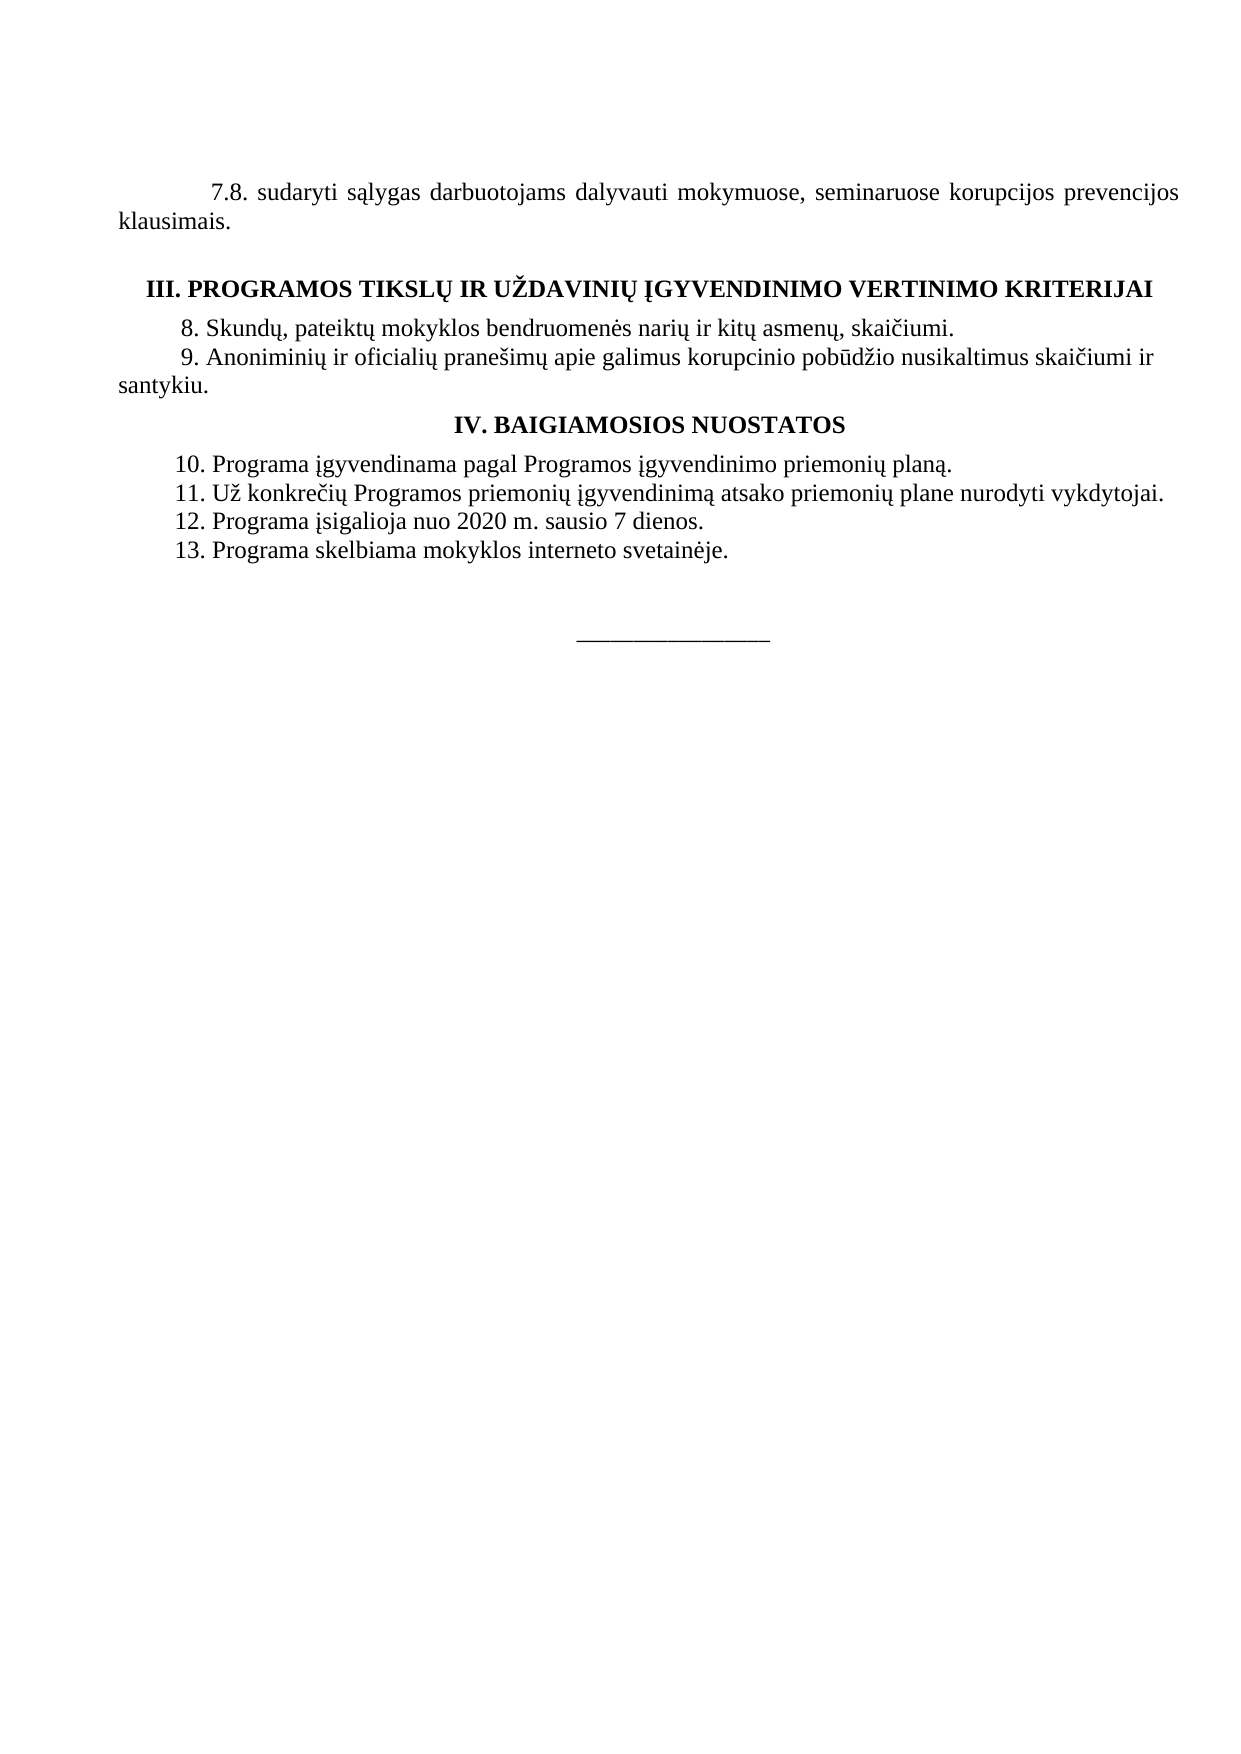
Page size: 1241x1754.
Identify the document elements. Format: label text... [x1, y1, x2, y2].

text 8. Skundų, pateiktų mokyklos bendruomenės narių ir kitų asmenų, skaičiumi. [118, 313, 1181, 342]
text 13. Programa skelbiama mokyklos interneto svetainėje. [118, 535, 1181, 564]
text 7.8. sudaryti sąlygas darbuotojams dalyvauti mokymuose, seminaruose korupcijos prevencijos klausimais. [118, 177, 1181, 235]
text 12. Programa įsigalioja nuo 2020 m. sausio 7 dienos. [118, 506, 1181, 535]
text III. PROGRAMOS TIKSLŲ IR UŽDAVINIŲ ĮGYVENDINIMO VERTINIMO KRITERIJAI [118, 274, 1181, 303]
text 10. Programa įgyvendinama pagal Programos įgyvendinimo priemonių planą. [118, 449, 1181, 478]
text 9. Anoniminių ir oficialių pranešimų apie galimus korupcinio pobūdžio nusikaltimus skaičiumi ir santykiu. [118, 342, 1181, 399]
text IV. BAIGIAMOSIOS NUOSTATOS [118, 410, 1181, 438]
text _________________ [118, 617, 1181, 645]
text 11. Už konkrečių Programos priemonių įgyvendinimą atsako priemonių plane nurodyti vykdytojai. [118, 478, 1181, 506]
